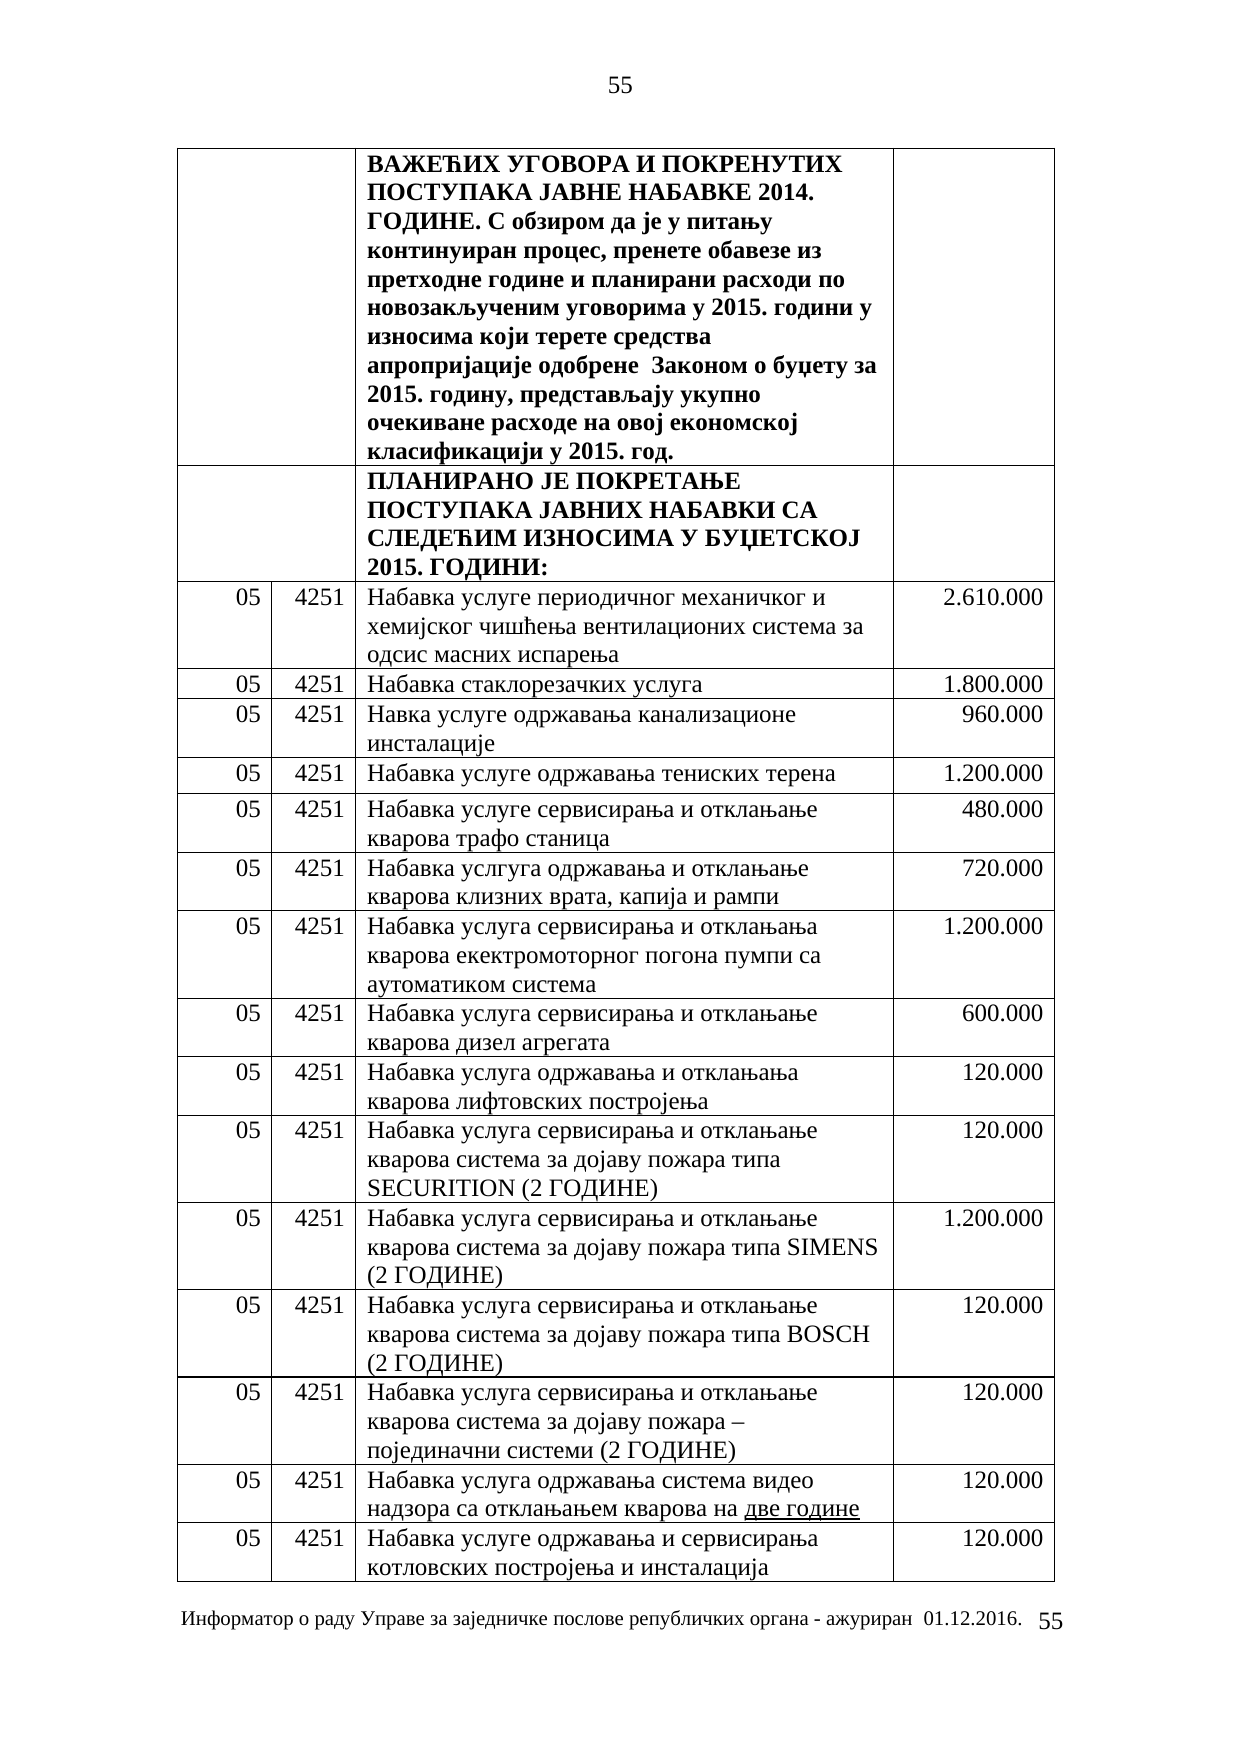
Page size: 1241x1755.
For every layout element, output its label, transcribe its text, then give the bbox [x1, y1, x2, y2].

table_cell 120.000 [894, 1057, 1054, 1114]
table_cell 05 [178, 582, 271, 668]
table_cell ВАЖЕЋИХ УГОВОРА И ПОКРЕНУТИХ ПОСТУПАКА ЈАВНЕ НАБАВКЕ 2014. ГОДИНЕ. С обзиром да је у питању континуиран процес, пренете обавезе из претходне године и планирани расходи по новозакљученим уговорима у 2015. години у износима који терете средства апропријације одобрене Законом о буџету за 2015. годину, представљају укупно очекиване расходе на овој економској класификацији у 2015. год. [356, 149, 893, 465]
table_cell 120.000 [894, 1523, 1054, 1581]
table_cell [178, 466, 355, 581]
table_cell 1.200.000 [894, 758, 1054, 793]
table_cell 4251 [272, 582, 355, 668]
table_cell Набавка услуга сервисирања и отклањања кварова екектромоторног погона пумпи са аутоматиком система [356, 911, 893, 997]
table_cell 4251 [272, 999, 355, 1056]
table_cell 4251 [272, 1290, 355, 1376]
table_cell Набавка стаклорезачких услуга [356, 669, 893, 698]
table_cell 4251 [272, 853, 355, 910]
table_cell 120.000 [894, 1465, 1054, 1522]
table_cell 05 [178, 699, 271, 757]
table_cell 720.000 [894, 853, 1054, 910]
table_cell 4251 [272, 758, 355, 793]
table_cell 1.800.000 [894, 669, 1054, 698]
table_cell [178, 149, 355, 465]
table_cell Навка услуге одржавања канализационе инсталације [356, 699, 893, 757]
table_cell 480.000 [894, 794, 1054, 852]
table_cell 05 [178, 1290, 271, 1376]
table_cell Набавка услуга сервисирања и отклањање кварова система за дојаву пожара типа SECURITION (2 ГОДИНЕ) [356, 1116, 893, 1202]
table_cell 05 [178, 853, 271, 910]
table_cell 4251 [272, 699, 355, 757]
table_cell 120.000 [894, 1116, 1054, 1202]
table_cell Набавка услуга сервисирања и отклањање кварова система за дојаву пожара – појединачни системи (2 ГОДИНЕ) [356, 1378, 893, 1464]
table_cell 4251 [272, 911, 355, 997]
table_cell 05 [178, 1523, 271, 1581]
table_cell [894, 466, 1054, 581]
table_cell 1.200.000 [894, 911, 1054, 997]
table_cell Набавка услуга сервисирања и отклањање кварова дизел агрегата [356, 999, 893, 1056]
table_cell 4251 [272, 1057, 355, 1114]
table_cell 05 [178, 669, 271, 698]
table_cell 120.000 [894, 1290, 1054, 1376]
table_cell 120.000 [894, 1378, 1054, 1464]
table_cell 1.200.000 [894, 1203, 1054, 1289]
table_cell 05 [178, 1057, 271, 1114]
table_cell 4251 [272, 1203, 355, 1289]
table_cell Набавка услуга одржавања система видео надзора са отклањањем кварова на две године [356, 1465, 893, 1522]
table_cell 4251 [272, 1523, 355, 1581]
table_cell Набавка услуга сервисирања и отклањање кварова система за дојаву пожара типа BOSCH (2 ГОДИНЕ) [356, 1290, 893, 1376]
table_cell 05 [178, 758, 271, 793]
table_cell 960.000 [894, 699, 1054, 757]
table_cell 4251 [272, 1465, 355, 1522]
table_cell 4251 [272, 1116, 355, 1202]
table_cell Набавка услуга одржавања и отклањања кварова лифтовских постројења [356, 1057, 893, 1114]
table_cell Набавка услгуга одржавања и отклањање кварова клизних врата, капија и рампи [356, 853, 893, 910]
table_cell ПЛАНИРАНО ЈЕ ПОКРЕТАЊЕ ПОСТУПАКА ЈАВНИХ НАБАВКИ СА СЛЕДЕЋИМ ИЗНОСИМА У БУЏЕТСКОЈ 2015. ГОДИНИ: [356, 466, 893, 581]
table_cell 05 [178, 1116, 271, 1202]
table_cell 05 [178, 999, 271, 1056]
table_cell 05 [178, 1378, 271, 1464]
table_cell Набавка услуге одржавања и сервисирања котловских постројења и инсталација [356, 1523, 893, 1581]
table_cell 05 [178, 1465, 271, 1522]
table_cell 4251 [272, 1378, 355, 1464]
table_cell 05 [178, 911, 271, 997]
table_cell [894, 149, 1054, 465]
table_cell 05 [178, 794, 271, 852]
table_cell Набавка услуга сервисирања и отклањање кварова система за дојаву пожара типа SIMENS (2 ГОДИНЕ) [356, 1203, 893, 1289]
table_cell 4251 [272, 669, 355, 698]
table_cell 2.610.000 [894, 582, 1054, 668]
table_cell Набавка услуге сервисирања и отклањање кварова трафо станица [356, 794, 893, 852]
table_cell 4251 [272, 794, 355, 852]
table_cell 600.000 [894, 999, 1054, 1056]
table_cell Набавка услуге периодичног механичког и хемијског чишћења вентилационих система за одсис масних испарења [356, 582, 893, 668]
table_cell Набавка услуге одржавања тениских терена [356, 758, 893, 793]
table_cell 05 [178, 1203, 271, 1289]
